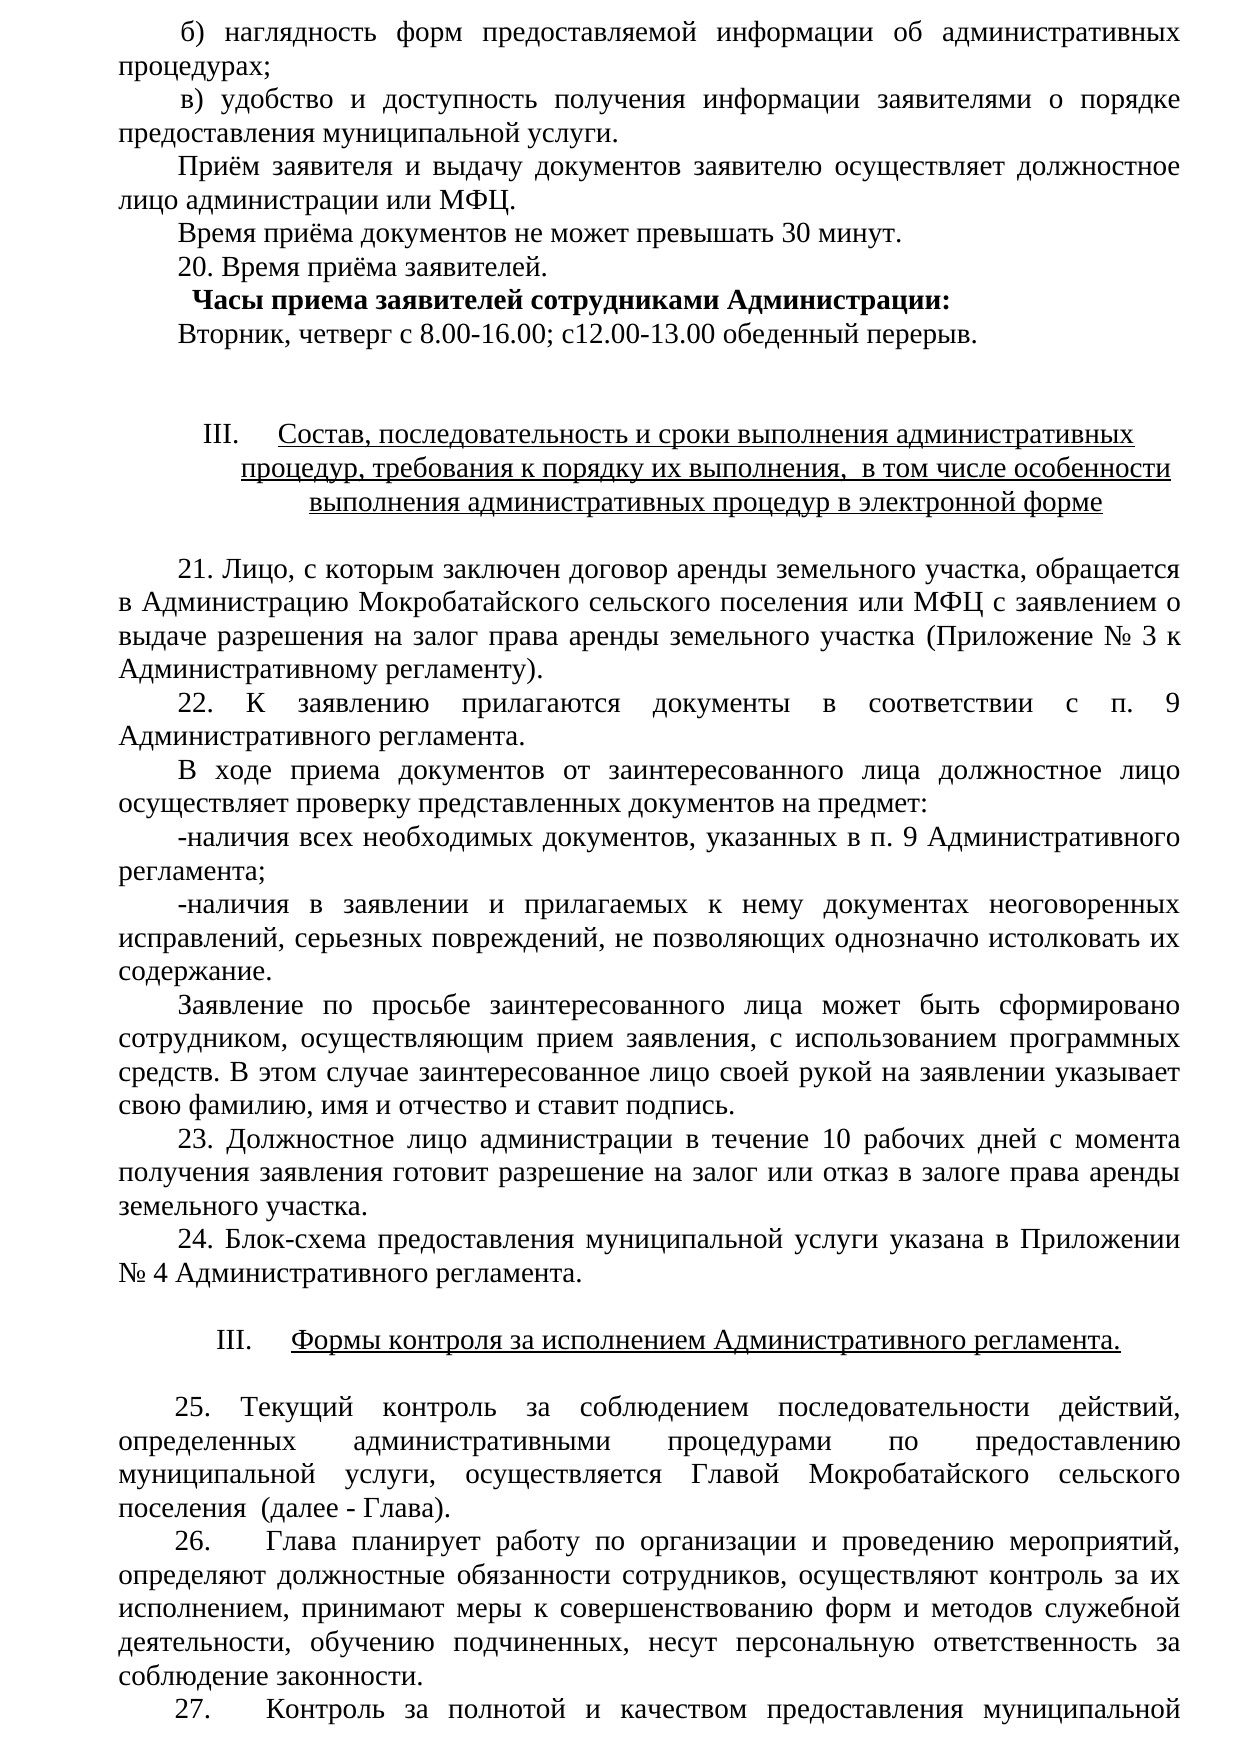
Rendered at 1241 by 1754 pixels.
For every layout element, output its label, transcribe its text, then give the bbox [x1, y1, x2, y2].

text 20. Время приёма заявителей. [118, 249, 1181, 282]
text 27. Контроль за полнотой и качеством предоставления муниципальной [118, 1691, 1181, 1725]
text Вторник, четверг с 8.00-16.00; с12.00-13.00 обеденный перерыв. [118, 316, 1181, 349]
text Заявление по просьбе заинтересованного лица может быть сформировано сотрудником, осуществляющим прием заявления, с использованием программных средств. В этом случае заинтересованное лицо своей рукой на заявлении указывает свою фамилию, имя и отчество и ставит подпись. [118, 987, 1181, 1121]
text 21. Лицо, с которым заключен договор аренды земельного участка, обращается в Администрацию Мокробатайского сельского поселения или МФЦ с заявлением о выдаче разрешения на залог права аренды земельного участка (Приложение № 3 к Административному регламенту). [118, 551, 1181, 685]
text б) наглядность форм предоставляемой информации об административных процедурах; [118, 14, 1181, 81]
text В ходе приема документов от заинтересованного лица должностное лицо осуществляет проверку представленных документов на предмет: [118, 752, 1181, 819]
text -наличия всех необходимых документов, указанных в п. 9 Административного регламента; [118, 819, 1181, 886]
text Время приёма документов не может превышать 30 минут. [118, 215, 1181, 249]
list Формы контроля за исполнением Административного регламента. [156, 1322, 1181, 1356]
text 24. Блок-схема предоставления муниципальной услуги указана в Приложении № 4 Административного регламента. [118, 1222, 1181, 1289]
list Состав, последовательность и сроки выполнения административных процедур, требования к порядку их выполнения, в том числе особенности выполнения административных процедур в электронной форме [156, 417, 1181, 517]
text 25. Текущий контроль за соблюдением последовательности действий, определенных административными процедурами по предоставлению муниципальной услуги, осуществляется Главой Мокробатайского сельского поселения (далее - Глава). [118, 1389, 1181, 1523]
text 23. Должностное лицо администрации в течение 10 рабочих дней с момента получения заявления готовит разрешение на залог или отказ в залоге права аренды земельного участка. [118, 1121, 1181, 1222]
text Приём заявителя и выдачу документов заявителю осуществляет должностное лицо администрации или МФЦ. [118, 148, 1181, 215]
text 22. К заявлению прилагаются документы в соответствии с п. 9 Административного регламента. [118, 685, 1181, 752]
text -наличия в заявлении и прилагаемых к нему документах неоговоренных исправлений, серьезных повреждений, не позволяющих однозначно истолковать их содержание. [118, 886, 1181, 987]
text Часы приема заявителей сотрудниками Администрации: [118, 282, 1181, 316]
text в) удобство и доступность получения информации заявителями о порядке предоставления муниципальной услуги. [118, 81, 1181, 148]
text 26. Глава планирует работу по организации и проведению мероприятий, определяют должностные обязанности сотрудников, осуществляют контроль за их исполнением, принимают меры к совершенствованию форм и методов служебной деятельности, обучению подчиненных, несут персональную ответственность за соблюдение законности. [118, 1523, 1181, 1691]
